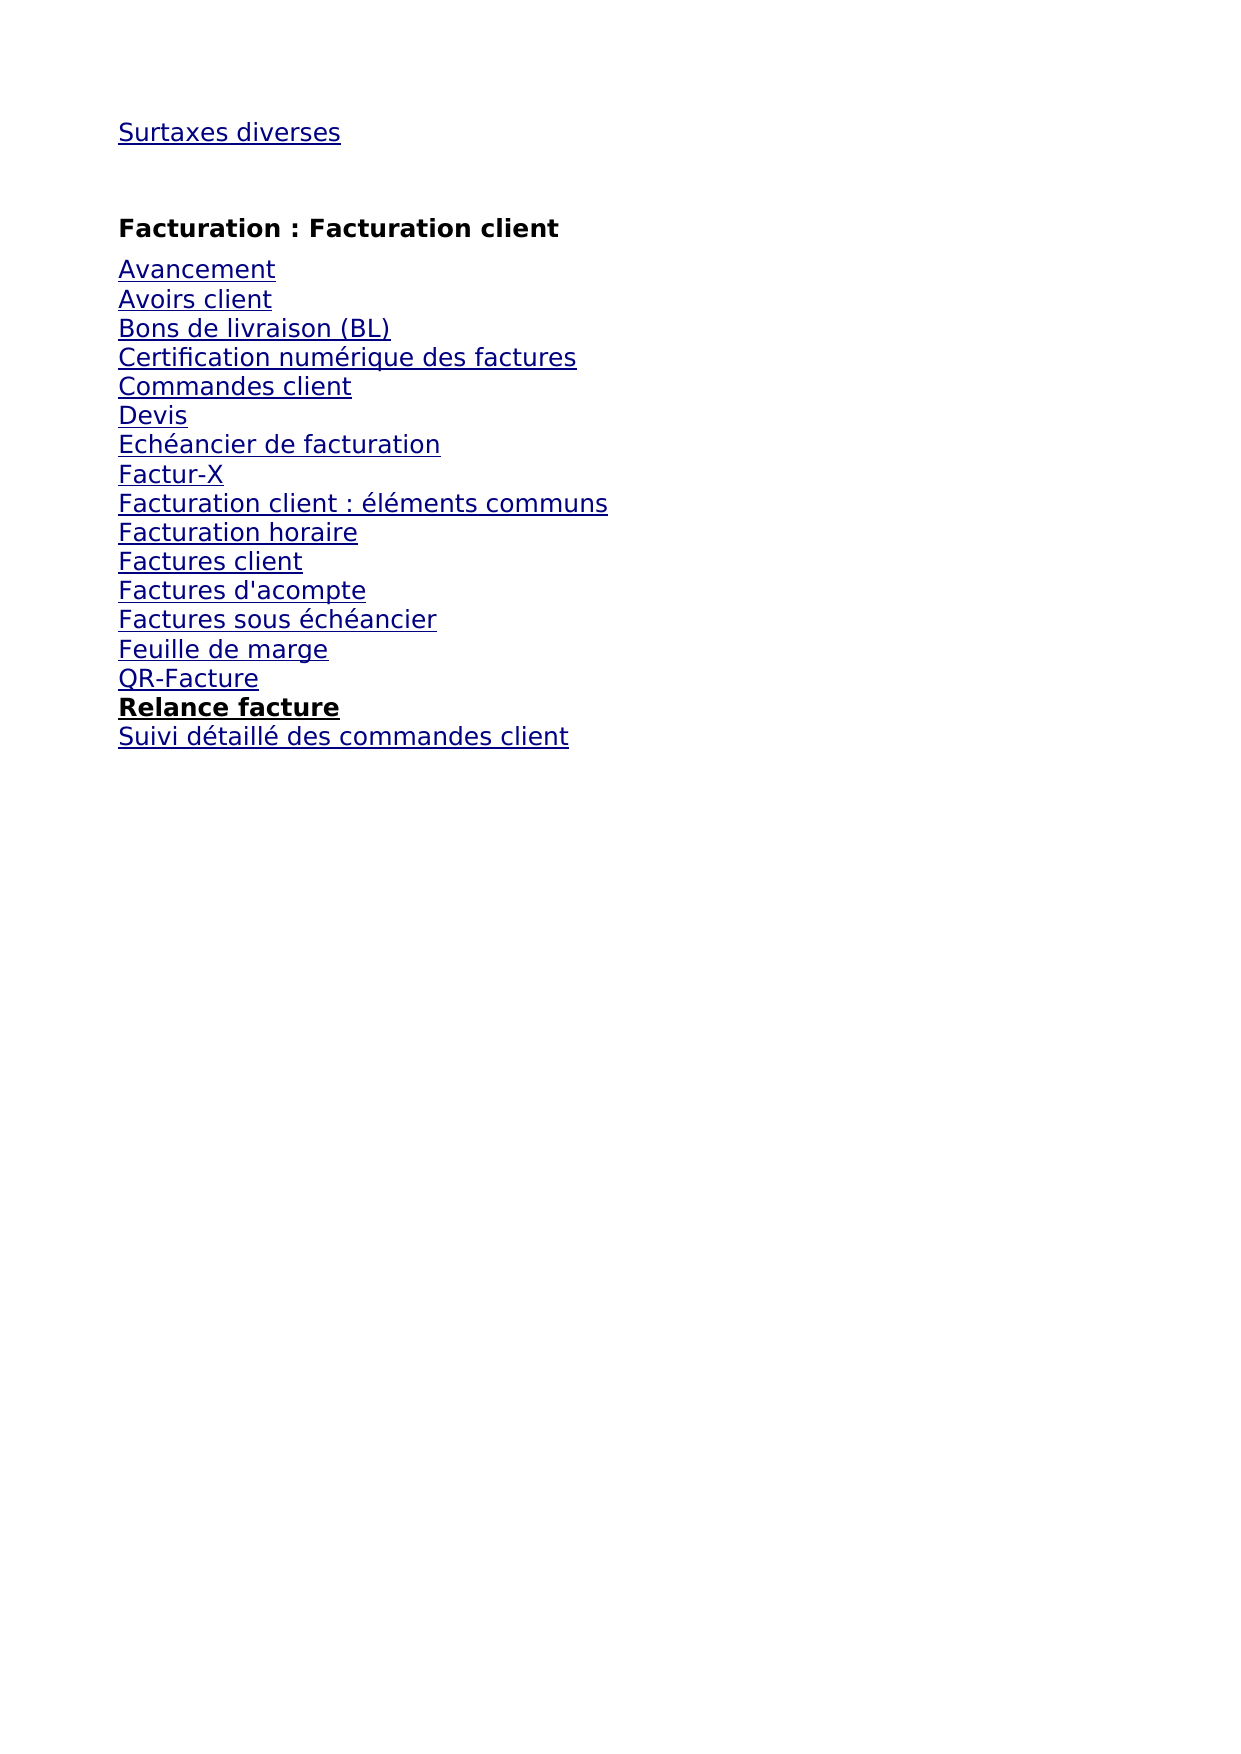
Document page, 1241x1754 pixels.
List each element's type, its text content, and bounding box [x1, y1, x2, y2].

text Surtaxes diverses [118, 118, 1122, 176]
text Avancement Avoirs client Bons de livraison (BL) Certification numérique des factures Commandes client Devis Echéancier de facturation Factur-X Facturation client : éléments communs Facturation horaire Factures client Factures d'acompte Factures sous échéancier Feuille de marge QR-Facture Relance facture Suivi détaillé des commandes client [118, 256, 1122, 781]
subtitle Facturation : Facturation client [118, 214, 1122, 243]
